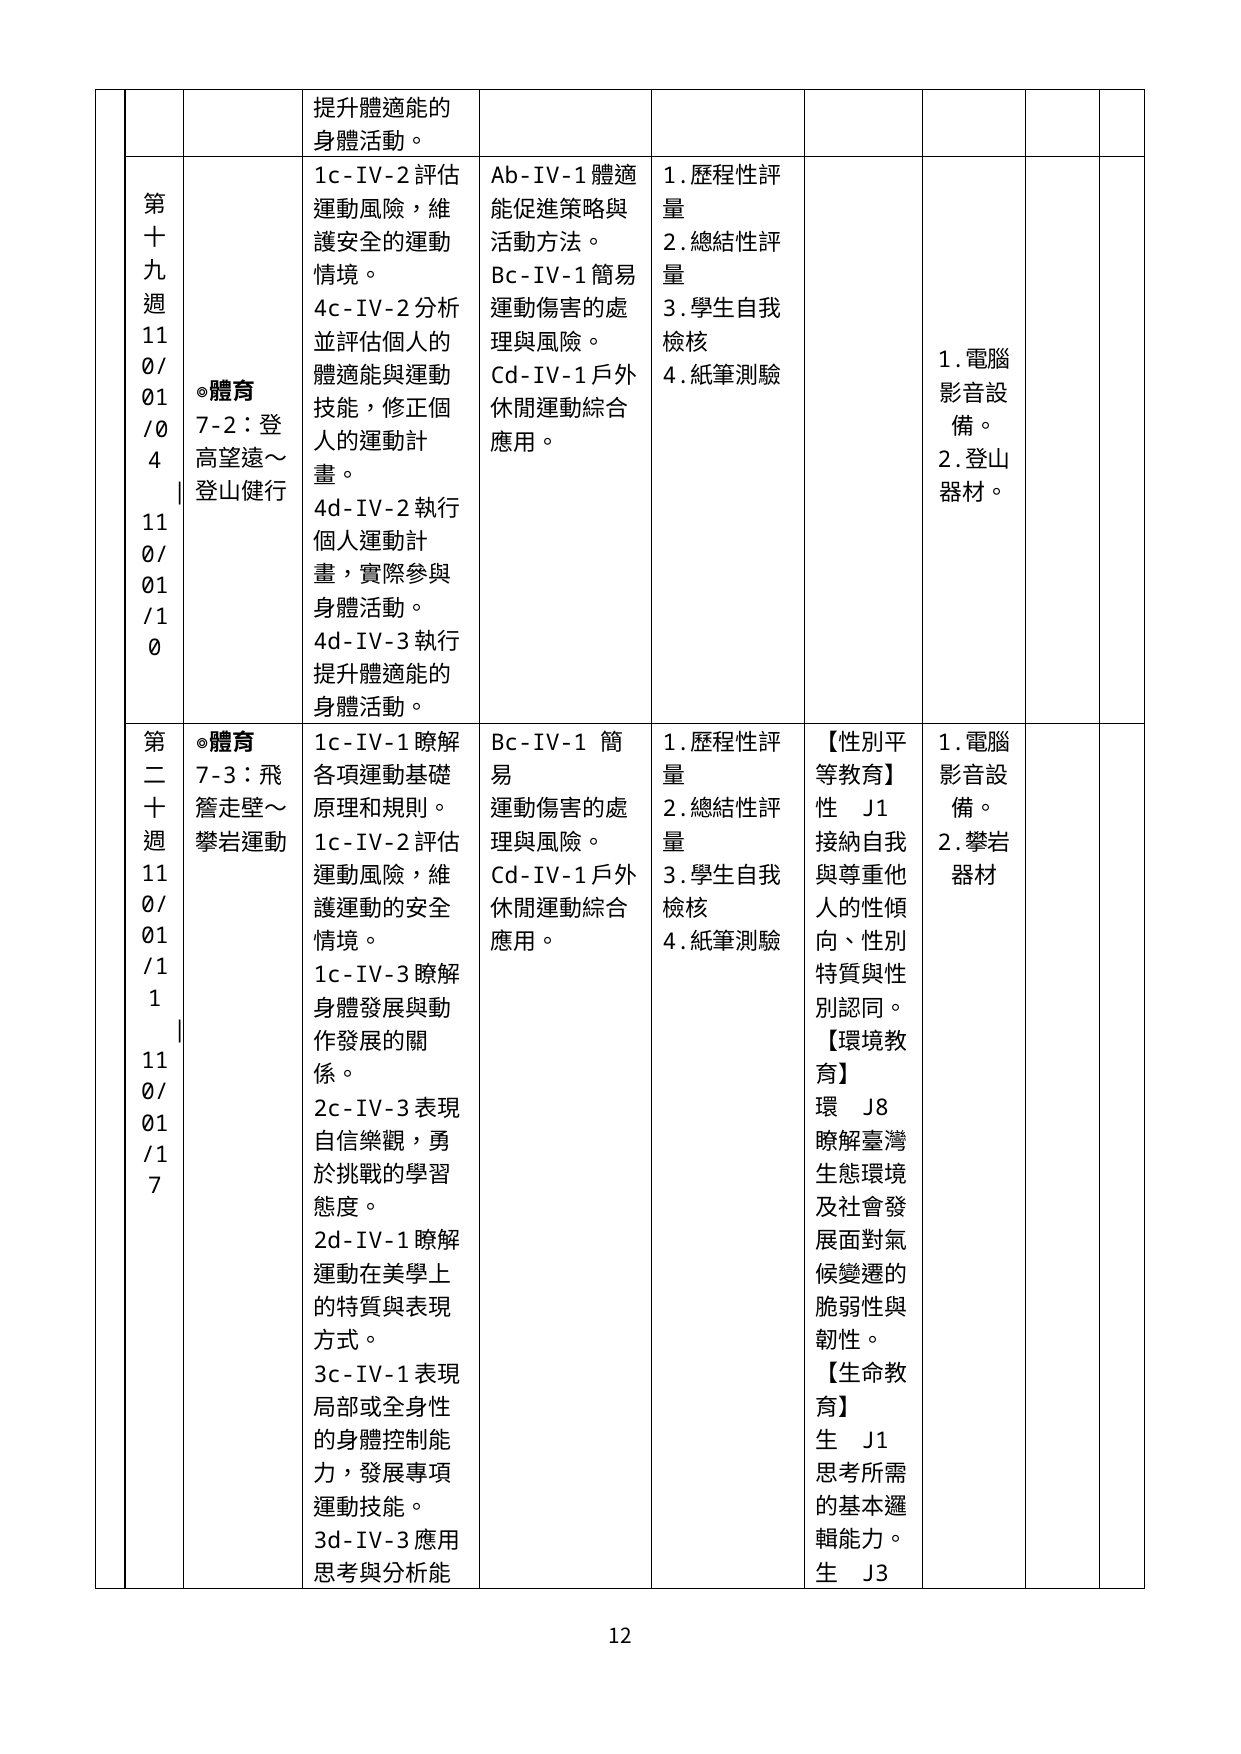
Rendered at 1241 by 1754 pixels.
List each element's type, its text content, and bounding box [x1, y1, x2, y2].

table_cell ◎體育 7-3：飛簷走壁～攀岩運動 [184, 724, 302, 1588]
table_cell [805, 157, 922, 722]
table_cell 第二十週 110/01/11 | 110/01/17 [126, 724, 183, 1588]
table_cell [1100, 157, 1144, 722]
table_cell [652, 90, 804, 156]
table_cell [480, 90, 651, 156]
table_cell [1026, 90, 1099, 156]
table_cell [96, 90, 124, 1588]
table_cell 1c-IV-2評估運動風險，維護安全的運動情境。 4c-IV-2分析並評估個人的體適能與運動技能，修正個人的運動計畫。 4d-IV-2執行個人運動計畫，實際參與身體活動。 4d-IV-3執行提升體適能的身體活動。 [303, 157, 479, 722]
table_cell 第十八週 109/12/28 | 110/01/03 [126, 90, 183, 156]
table_cell [1100, 90, 1144, 156]
table_cell [184, 90, 302, 156]
table_cell [1026, 157, 1099, 722]
table_cell 1c-IV-1瞭解各項運動基礎原理和規則。 1c-IV-2評估運動風險，維護運動的安全情境。 1c-IV-3瞭解身體發展與動作發展的關係。 2c-IV-3表現自信樂觀，勇於挑戰的學習態度。 2d-IV-1瞭解運動在美學上的特質與表現方式。 3c-IV-1表現局部或全身性的身體控制能力，發展專項運動技能。 3d-IV-3應用思考與分析能 [303, 724, 479, 1588]
table_cell 第十九週 110/01/04 | 110/01/10 [126, 157, 183, 722]
table_cell [1026, 724, 1099, 1588]
table_cell [805, 90, 922, 156]
table_cell 1.電腦影音設備。 2.攀岩器材 [923, 724, 1025, 1588]
table_cell 提升體適能的身體活動。 [303, 90, 479, 156]
table_cell [1100, 724, 1144, 1588]
table_cell 【性別平等教育】 性 J1 接納自我與尊重他人的性傾向、性別特質與性別認同。 【環境教育】 環 J8 瞭解臺灣生態環境及社會發展面對氣候變遷的脆弱性與韌性。 【生命教育】 生 J1 思考所需的基本邏輯能力。 生 J3 [805, 724, 922, 1588]
table_cell ◎體育 7-2：登高望遠～登山健行 [184, 157, 302, 722]
table_cell 電腦影音設備。 1.電腦影音設備。 2.登山設備。 [923, 90, 1025, 156]
table_cell 1.歷程性評量 2.總結性評量 3.學生自我檢核 4.紙筆測驗 [652, 724, 804, 1588]
table_cell Bc-IV-1 簡易 運動傷害的處 理與風險。 Cd-IV-1戶外 休閒運動綜合 應用。 [480, 724, 651, 1588]
table_cell Ab-IV-1體適 能促進策略與 活動方法。 Bc-IV-1簡易 運動傷害的處 理與風險。 Cd-IV-1戶外 休閒運動綜合 應用。 [480, 157, 651, 722]
table_cell 1.歷程性評量 2.總結性評量 3.學生自我檢核 4.紙筆測驗 [652, 157, 804, 722]
table_cell 1.電腦影音設備。 2.登山器材。 [923, 157, 1025, 722]
